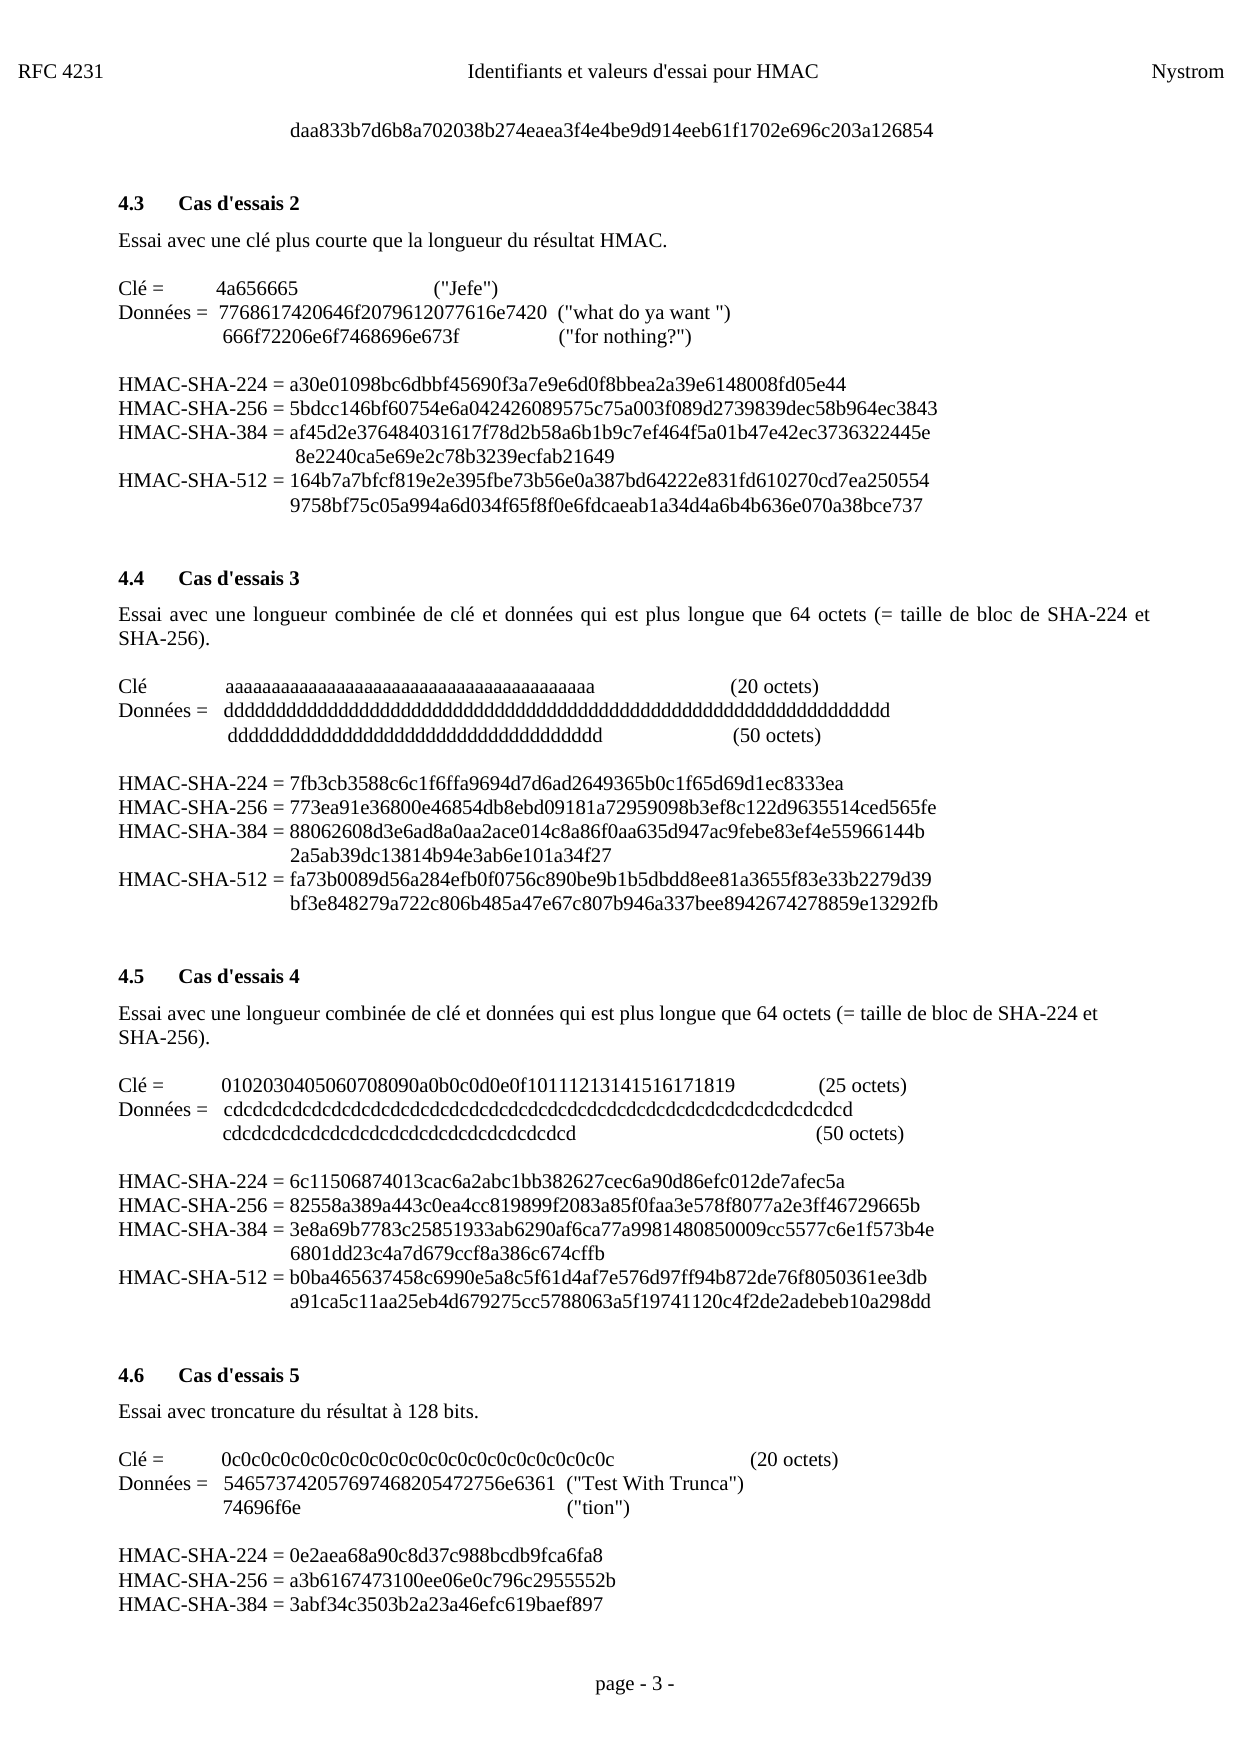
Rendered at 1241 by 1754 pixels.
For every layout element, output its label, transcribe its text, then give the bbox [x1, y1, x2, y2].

text HMAC-SHA-256 = 82558a389a443c0ea4cc819899f2083a85f0faa3e578f8077a2e3ff46729665b [118, 1193, 1152, 1217]
text Clé = 0c0c0c0c0c0c0c0c0c0c0c0c0c0c0c0c0c0c0c0c (20 octets) [118, 1447, 1152, 1471]
text Données = 546573742057697468205472756e6361 ("Test With Trunca") [118, 1471, 1152, 1495]
subtitle 4.3 Cas d'essais 2 [118, 191, 1152, 215]
text Essai avec troncature du résultat à 128 bits. [118, 1399, 1152, 1423]
text HMAC-SHA-224 = 7fb3cb3588c6c1f6ffa9694d7d6ad2649365b0c1f65d69d1ec8333ea [118, 771, 1152, 795]
text Essai avec une longueur combinée de clé et données qui est plus longue que 64 octets (= taille de bloc de SHA-224 et SHA-256). [118, 602, 1152, 650]
text a91ca5c11aa25eb4d679275cc5788063a5f19741120c4f2de2adebeb10a298dd [118, 1289, 1152, 1313]
text daa833b7d6b8a702038b274eaea3f4e4be9d914eeb61f1702e696c203a126854 [118, 118, 1152, 142]
text HMAC-SHA-224 = a30e01098bc6dbbf45690f3a7e9e6d0f8bbea2a39e6148008fd05e44 [118, 372, 1152, 396]
text Essai avec une longueur combinée de clé et données qui est plus longue que 64 octets (= taille de bloc de SHA-224 et SHA-256). [118, 1001, 1152, 1049]
text Clé aaaaaaaaaaaaaaaaaaaaaaaaaaaaaaaaaaaaaaaa (20 octets) [118, 674, 1152, 698]
text HMAC-SHA-512 = b0ba465637458c6990e5a8c5f61d4af7e576d97ff94b872de76f8050361ee3db [118, 1265, 1152, 1289]
text 2a5ab39dc13814b94e3ab6e101a34f27 [118, 843, 1152, 867]
text HMAC-SHA-384 = 88062608d3e6ad8a0aa2ace014c8a86f0aa635d947ac9febe83ef4e55966144b [118, 819, 1152, 843]
text cdcdcdcdcdcdcdcdcdcdcdcdcdcdcdcdcdcd (50 octets) [118, 1121, 1152, 1145]
text dddddddddddddddddddddddddddddddddddd (50 octets) [118, 722, 1152, 747]
subtitle 4.6 Cas d'essais 5 [118, 1362, 1152, 1387]
text HMAC-SHA-256 = a3b6167473100ee06e0c796c2955552b [118, 1567, 1152, 1592]
text HMAC-SHA-224 = 0e2aea68a90c8d37c988bcdb9fca6fa8 [118, 1543, 1152, 1567]
text Essai avec une clé plus courte que la longueur du résultat HMAC. [118, 228, 1152, 252]
subtitle 4.4 Cas d'essais 3 [118, 566, 1152, 590]
text HMAC-SHA-384 = 3e8a69b7783c25851933ab6290af6ca77a9981480850009cc5577c6e1f573b4e [118, 1217, 1152, 1241]
text Clé = 0102030405060708090a0b0c0d0e0f10111213141516171819 (25 octets) [118, 1073, 1152, 1097]
text HMAC-SHA-512 = fa73b0089d56a284efb0f0756c890be9b1b5dbdd8ee81a3655f83e33b2279d39 [118, 867, 1152, 891]
text Clé = 4a656665 ("Jefe") [118, 276, 1152, 300]
text Données = cdcdcdcdcdcdcdcdcdcdcdcdcdcdcdcdcdcdcdcdcdcdcdcdcdcdcdcdcdcdcdcd [118, 1097, 1152, 1121]
text HMAC-SHA-224 = 6c11506874013cac6a2abc1bb382627cec6a90d86efc012de7afec5a [118, 1169, 1152, 1193]
text 8e2240ca5e69e2c78b3239ecfab21649 [118, 444, 1152, 468]
text 666f72206e6f7468696e673f ("for nothing?") [118, 324, 1152, 348]
text HMAC-SHA-384 = 3abf34c3503b2a23a46efc619baef897 [118, 1592, 1152, 1616]
text HMAC-SHA-256 = 773ea91e36800e46854db8ebd09181a72959098b3ef8c122d9635514ced565fe [118, 795, 1152, 819]
text 74696f6e ("tion") [118, 1495, 1152, 1519]
text HMAC-SHA-512 = 164b7a7bfcf819e2e395fbe73b56e0a387bd64222e831fd610270cd7ea250554 [118, 468, 1152, 492]
text Données = dddddddddddddddddddddddddddddddddddddddddddddddddddddddddddddddd [118, 698, 1152, 722]
text 9758bf75c05a994a6d034f65f8f0e6fdcaeab1a34d4a6b4b636e070a38bce737 [118, 492, 1152, 517]
text bf3e848279a722c806b485a47e67c807b946a337bee8942674278859e13292fb [118, 891, 1152, 915]
text Données = 7768617420646f2079612077616e7420 ("what do ya want ") [118, 300, 1152, 324]
subtitle 4.5 Cas d'essais 4 [118, 964, 1152, 988]
text 6801dd23c4a7d679ccf8a386c674cffb [118, 1241, 1152, 1265]
text HMAC-SHA-256 = 5bdcc146bf60754e6a042426089575c75a003f089d2739839dec58b964ec3843 [118, 396, 1152, 420]
text HMAC-SHA-384 = af45d2e376484031617f78d2b58a6b1b9c7ef464f5a01b47e42ec3736322445e [118, 420, 1152, 444]
